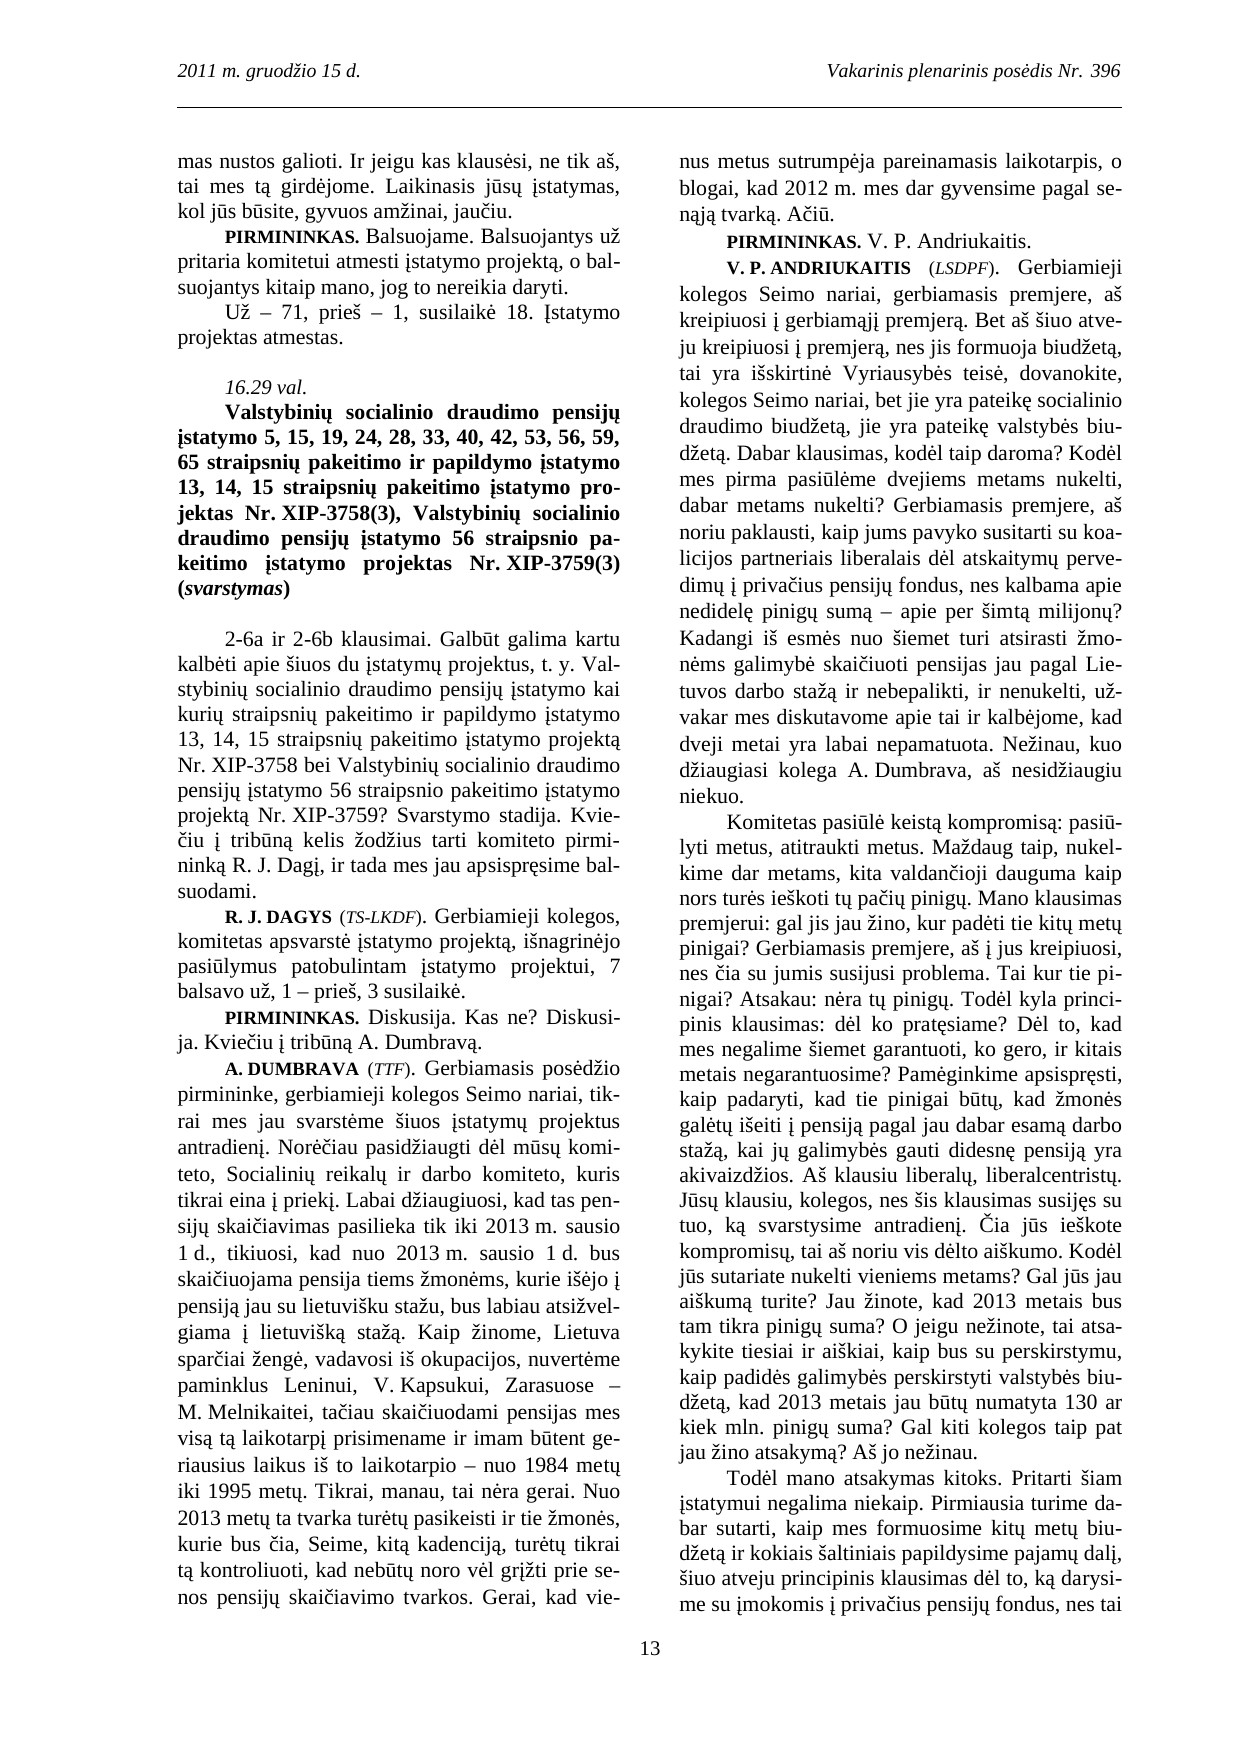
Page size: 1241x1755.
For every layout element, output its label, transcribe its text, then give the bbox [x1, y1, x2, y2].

text Vals­ty­bi­nių so­cia­li­nio drau­di­mo pen­si­jų įsta­ty­mo 5, 15, 19, 24, 28, 33, 40, 42, 53, 56, 59, 65 straips­nių pa­kei­ti­mo ir pa­pil­dy­mo įsta­ty­mo 13, 14, 15 straips­nių pa­kei­ti­mo įsta­ty­mo pro­jek­tas Nr. XIP-3758(3), Vals­ty­bi­nių so­cia­li­nio drau­di­mo pen­si­jų įsta­ty­mo 56 straips­nio pa­keiti­mo įsta­ty­mo pro­jek­tas Nr. XIP-3759(3) (svars­ty­mas) [177, 399, 620, 600]
text PIRMININKAS. Bal­suo­ja­me. Bal­suo­jan­tys už pri­ta­ria ko­mi­te­tui at­mes­ti įsta­ty­mo pro­jek­tą, o bal­suo­jan­tys ki­taip ma­no, jog to ne­rei­kia da­ry­ti. [177, 223, 620, 299]
text 2-6a ir 2-6b klau­si­mai. Gal­būt ga­li­ma kar­tu kal­bė­ti apie šiuos du įsta­ty­mų pro­jek­tus, t. y. Val­s­ty­bi­nių so­cia­li­nio drau­di­mo pen­si­jų įsta­ty­mo kai ku­rių straips­nių pa­kei­ti­mo ir pa­pil­dy­mo įsta­ty­mo 13, 14, 15 straips­nių pa­kei­ti­mo įsta­ty­mo pro­jek­tą Nr. XIP-3758 bei Vals­ty­bi­nių so­cia­li­nio drau­di­mo pen­si­jų įsta­ty­mo 56 straips­nio pa­kei­ti­mo įsta­ty­mo pro­jek­tą Nr. XIP-3759? Svars­ty­mo sta­di­ja. Kvie­čiu į tri­bū­ną ke­lis žo­džius tar­ti ko­mi­te­to pir­mi­ninką R. J. Da­gį, ir ta­da mes jau ap­si­sprę­si­me bal­suo­da­mi. [177, 626, 620, 903]
text A. DUMBRAVA (TTF). Ger­bia­ma­sis po­sė­džio pir­mi­nin­ke, ger­bia­mie­ji ko­le­gos Sei­mo na­riai, tik­rai mes jau svars­tė­me šiuos įsta­ty­mų pro­jek­tus ant­ra­die­nį. No­rė­čiau pa­si­džiaug­ti dėl mū­sų ko­mi­te­to, So­cia­li­nių rei­ka­lų ir dar­bo ko­mi­te­to, ku­ris tik­rai ei­na į prie­kį. La­bai džiau­giuo­si, kad tas pen­si­jų skai­čia­vi­mas pa­si­lie­ka tik iki 2013 m. sau­sio 1 d., ti­kiuo­si, kad nuo 2013 m. sau­sio 1 d. bus skai­čiuo­ja­ma pen­si­ja tiems žmo­nėms, ku­rie iš­ėjo į pen­si­ją jau su lie­tu­viš­ku sta­žu, bus la­biau at­si­žvel­gia­ma į lie­tu­viš­ką sta­žą. Kaip ži­no­me, Lie­tu­va spar­čiai žen­gė, va­da­vo­si iš oku­pa­ci­jos, nu­ver­tė­me pa­min­klus Le­ni­nui, V. Kap­su­kui, Za­ra­suo­se – M. Mel­ni­kai­tei, ta­čiau skai­čiuo­da­mi pen­si­jas mes vi­są tą lai­ko­tar­pį pri­si­me­na­me ir imam bū­tent ge­riau­sius lai­kus iš to lai­ko­tar­pio – nuo 1984 me­tų iki 1995 me­tų. Tik­rai, ma­nau, tai nė­ra ge­rai. Nuo 2013 me­tų ta tvar­ka tu­rė­tų pa­si­keis­ti ir tie žmo­nės, ku­rie bus čia, Sei­me, ki­tą ka­den­ci­ją, tu­rė­tų tik­rai tą kon­tro­liuo­ti, kad ne­bū­tų no­ro vėl grįž­ti prie se­nos pen­si­jų skai­čia­vi­mo tvar­kos. Ge­rai, kad vie­ [177, 1054, 620, 1610]
text Už – 71, prieš – 1, su­si­lai­kė 18. Įsta­ty­mo pro­jek­tas at­mes­tas. [177, 299, 620, 349]
text nus me­tus su­trum­pė­ja par­ei­na­ma­sis lai­ko­tar­pis, o blo­gai, kad 2012 m. mes dar gy­ven­si­me pa­gal se­ną­ją tvar­ką. Ačiū. [679, 148, 1122, 227]
text Ko­mi­te­tas pa­siū­lė keis­tą kom­pro­mi­są: pa­siū­ly­ti me­tus, ati­trauk­ti me­tus. Maž­daug taip, nu­kel­ki­me dar me­tams, ki­ta val­dan­čio­ji dau­gu­ma kaip nors tu­rės ieš­ko­ti tų pa­čių pi­ni­gų. Ma­no klau­si­mas prem­je­rui: gal jis jau ži­no, kur pa­dė­ti tie ki­tų me­tų pi­ni­gai? Ger­bia­ma­sis prem­je­re, aš į jus krei­piuo­si, nes čia su ju­mis su­si­ju­si pro­ble­ma. Tai kur tie pi­ni­gai? At­sa­kau: nė­ra tų pi­ni­gų. To­dėl ky­la prin­ci­pi­nis klau­si­mas: dėl ko pra­tę­sia­me? Dėl to, kad mes ne­ga­li­me šie­met ga­ran­tuo­ti, ko ge­ro, ir ki­tais me­tais ne­ga­ran­tuo­si­me? Pa­mė­gin­ki­me ap­si­spręs­ti, kaip pa­da­ry­ti, kad tie pi­ni­gai bū­tų, kad žmo­nės ga­lė­tų iš­ei­ti į pen­si­ją pa­gal jau da­bar esa­mą dar­bo sta­žą, kai jų ga­li­my­bės gau­ti di­des­nę pen­si­ją yra aki­vaiz­džios. Aš klau­siu li­be­ra­lų, li­be­ral­cen­tris­tų. Jū­sų klau­siu, ko­le­gos, nes šis klau­si­mas su­si­jęs su tuo, ką svars­ty­si­me ant­ra­die­nį. Čia jūs ieš­ko­te kom­pro­mi­sų, tai aš no­riu vis dėl­to aiš­ku­mo. Ko­dėl jūs su­ta­ria­te nu­kel­ti vie­niems me­tams? Gal jūs jau aiš­ku­mą tu­ri­te? Jau ži­no­te, kad 2013 me­tais bus tam tik­ra pi­ni­gų su­ma? O jei­gu ne­ži­no­te, tai at­sa­ky­ki­te tie­siai ir aiš­kiai, kaip bus su per­skirs­ty­mu, kaip pa­di­dės ga­li­my­bės per­skirs­ty­ti vals­ty­bės biu­dže­tą, kad 2013 me­tais jau bū­tų nu­ma­ty­ta 130 ar kiek mln. pi­ni­gų su­ma? Gal ki­ti ko­le­gos taip pat jau ži­no at­sa­ky­mą? Aš jo ne­ži­nau. [679, 809, 1122, 1464]
text R. J. DAGYS (TS-LKDF). Ger­bia­mie­ji ko­le­gos, ko­mi­te­tas ap­svars­tė įsta­ty­mo pro­jek­tą, iš­nag­ri­nė­jo pa­siū­ly­mus pa­to­bu­lin­tam įsta­ty­mo pro­jek­tui, 7 bal­sa­vo už, 1 – prieš, 3 su­si­lai­kė. [177, 903, 620, 1004]
text To­dėl ma­no at­sa­ky­mas ki­toks. Pri­tar­ti šiam įsta­ty­mui ne­ga­li­ma nie­kaip. Pir­miau­sia tu­ri­me da­bar su­tar­ti, kaip mes for­muo­si­me ki­tų me­tų biu­dže­tą ir ko­kiais šal­ti­niais pa­pil­dy­si­me pa­ja­mų da­lį, šiuo at­ve­ju prin­ci­pi­nis klau­si­mas dėl to, ką da­ry­si­me su įmo­ko­mis į pri­va­čius pen­si­jų fon­dus, nes tai [679, 1464, 1122, 1616]
text PIRMININKAS. Dis­ku­si­ja. Kas ne? Dis­ku­si­ja. Kvie­čiu į tri­bū­ną A. Dumb­ra­vą. [177, 1004, 620, 1054]
text mas nu­stos ga­lio­ti. Ir jei­gu kas klau­sė­si, ne tik aš, tai mes tą gir­dė­jo­me. Lai­ki­na­sis jū­sų įsta­ty­mas, kol jūs bū­si­te, gy­vuos am­ži­nai, jau­čiu. [177, 148, 620, 223]
text 16.29 val. [224, 374, 620, 399]
text V. P. ANDRIUKAITIS (LSDPF). Ger­bia­mie­ji ko­le­gos Sei­mo na­riai, ger­bia­ma­sis prem­je­re, aš krei­piuo­si į ger­bia­mą­jį prem­je­rą. Bet aš šiuo at­ve­ju krei­piuo­si į prem­je­rą, nes jis for­muo­ja biu­dže­tą, tai yra iš­skir­ti­nė Vy­riau­sy­bės tei­sė, do­va­no­ki­te, ko­le­gos Sei­mo na­riai, bet jie yra pa­tei­kę so­cia­li­nio drau­di­mo biu­dže­tą, jie yra pa­tei­kę vals­ty­bės biu­dže­tą. Da­bar klau­si­mas, ko­dėl taip da­ro­ma? Ko­dėl mes pir­ma pa­siū­lė­me dve­jiems me­tams nu­kel­ti, da­bar me­tams nu­kel­ti? Ger­bia­ma­sis prem­je­re, aš no­riu pa­klaus­ti, kaip jums pa­vy­ko su­si­tar­ti su ko­a­li­ci­jos part­ne­riais li­be­ra­lais dėl at­skai­ty­mų per­ve­di­mų į pri­va­čius pen­si­jų fon­dus, nes kal­ba­ma apie ne­di­de­lę pi­ni­gų su­mą – apie per šim­tą mi­li­jo­nų? Ka­dan­gi iš es­mės nuo šie­met tu­ri at­si­ras­ti žmo­nėms ga­li­my­bė skai­čiuo­ti pen­si­jas jau pa­gal Lie­tu­vos dar­bo sta­žą ir ne­be­pa­lik­ti, ir ne­nu­kel­ti, už­va­kar mes dis­ku­ta­vo­me apie tai ir kal­bė­jo­me, kad dve­ji me­tai yra la­bai ne­pa­ma­tuo­ta. Ne­ži­nau, kuo džiau­gia­si ko­le­ga A. Dumb­ra­va, aš ne­si­džiau­giu nie­kuo. [679, 253, 1122, 809]
text PIRMININKAS. V. P. An­driu­kai­tis. [679, 227, 1122, 253]
